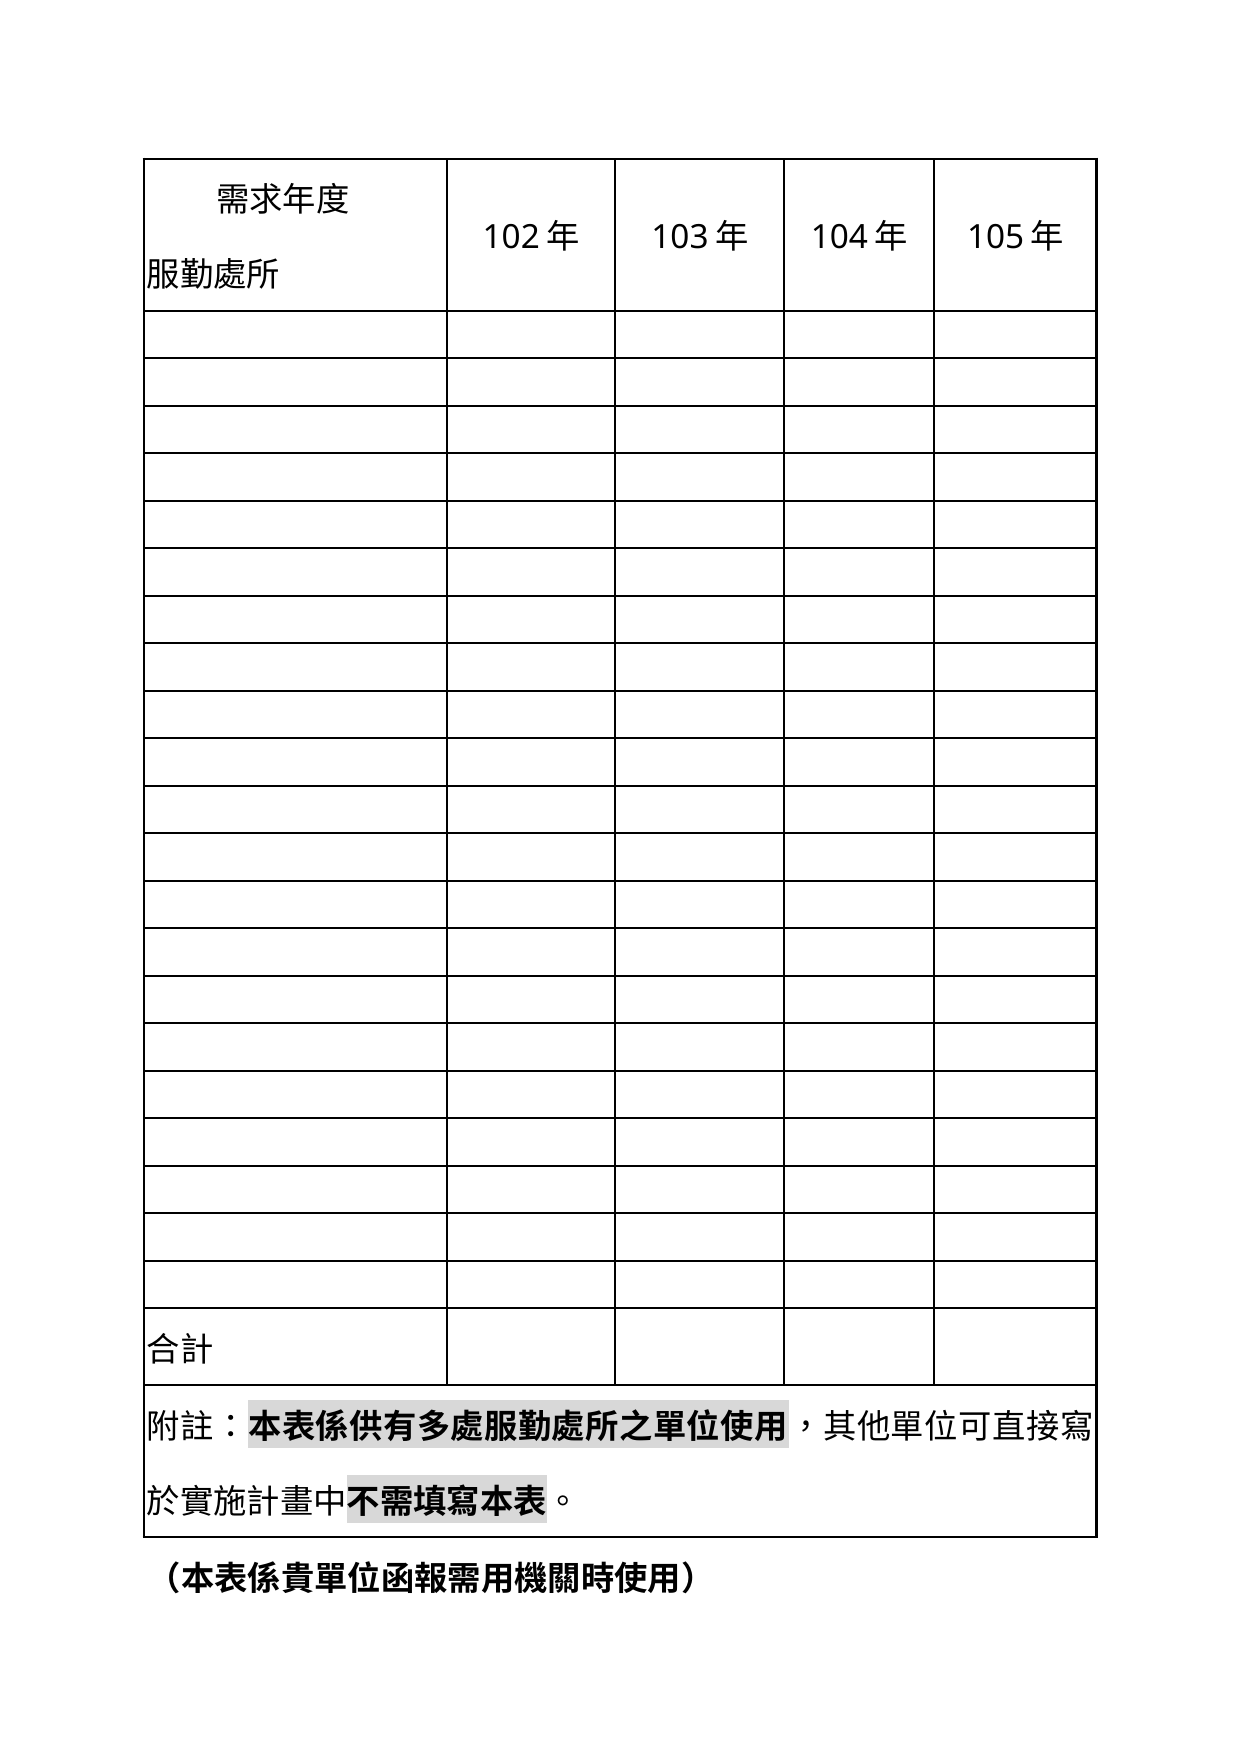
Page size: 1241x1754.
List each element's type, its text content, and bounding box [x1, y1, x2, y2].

table_cell [616, 502, 783, 547]
table_cell [145, 1024, 446, 1069]
table_cell [145, 977, 446, 1022]
table_cell [145, 359, 446, 404]
table_cell [145, 882, 446, 927]
table_cell [448, 597, 614, 642]
table_cell [935, 834, 1095, 879]
table_cell [935, 1309, 1095, 1384]
table_cell [935, 929, 1095, 974]
table_cell [448, 1072, 614, 1117]
table_cell [448, 1024, 614, 1069]
table_cell [145, 502, 446, 547]
table_cell [448, 549, 614, 594]
table_cell [145, 1072, 446, 1117]
table_cell [935, 549, 1095, 594]
table_cell 需求年度 服勤處所 [145, 160, 446, 309]
table_cell [448, 882, 614, 927]
table_cell [616, 834, 783, 879]
table_cell [935, 359, 1095, 404]
table_cell [448, 1309, 614, 1384]
table_cell 102年 [448, 160, 614, 309]
table_cell [448, 407, 614, 452]
table_cell [616, 454, 783, 499]
table_cell [616, 787, 783, 832]
table_cell [616, 359, 783, 404]
table_cell [785, 692, 933, 737]
table_cell [785, 359, 933, 404]
table_cell [448, 1214, 614, 1259]
table_cell 附註：本表係供有多處服勤處所之單位使用，其他單位可直接寫於實施計畫中不需填寫本表。 [145, 1386, 1095, 1536]
table_cell [448, 739, 614, 784]
table_cell [145, 739, 446, 784]
table_cell [935, 1262, 1095, 1307]
table_cell [448, 359, 614, 404]
table_cell [145, 454, 446, 499]
table_cell [616, 644, 783, 689]
table_cell [448, 1119, 614, 1164]
text （本表係貴單位函報需用機關時使用） [148, 1538, 1152, 1613]
table_cell [448, 502, 614, 547]
table_cell [616, 312, 783, 357]
table_cell [145, 312, 446, 357]
table_cell [616, 1024, 783, 1069]
table_cell [616, 692, 783, 737]
table_cell [145, 644, 446, 689]
table_cell [935, 1024, 1095, 1069]
table_cell [785, 502, 933, 547]
table_cell [785, 1309, 933, 1384]
table_cell [935, 1119, 1095, 1164]
table_cell [785, 644, 933, 689]
table_cell [935, 644, 1095, 689]
table_cell [935, 787, 1095, 832]
table_cell [935, 1167, 1095, 1212]
table_cell [785, 787, 933, 832]
table_cell [785, 1024, 933, 1069]
table_cell [616, 1072, 783, 1117]
table_cell 103年 [616, 160, 783, 309]
table_cell [145, 597, 446, 642]
table_cell [785, 454, 933, 499]
table_cell [616, 1119, 783, 1164]
table_cell [448, 1167, 614, 1212]
table_cell [935, 407, 1095, 452]
table_cell [785, 549, 933, 594]
table_cell [785, 882, 933, 927]
table_cell [785, 597, 933, 642]
table_cell [145, 787, 446, 832]
table_cell 104年 [785, 160, 933, 309]
table_cell [145, 1167, 446, 1212]
table_cell [448, 644, 614, 689]
table_cell [616, 597, 783, 642]
table_cell [616, 407, 783, 452]
table_cell [785, 1167, 933, 1212]
table_cell [785, 407, 933, 452]
table_cell [448, 1262, 614, 1307]
table_cell [935, 692, 1095, 737]
table_cell [935, 1072, 1095, 1117]
table_cell [616, 549, 783, 594]
table_cell [785, 1214, 933, 1259]
table_cell [935, 1214, 1095, 1259]
table_cell [616, 977, 783, 1022]
table_cell [145, 407, 446, 452]
table_cell [145, 1262, 446, 1307]
table_cell [935, 312, 1095, 357]
table_cell [448, 929, 614, 974]
table_cell [145, 692, 446, 737]
table_cell [785, 1072, 933, 1117]
table_cell [616, 1309, 783, 1384]
table_cell [935, 597, 1095, 642]
table_cell [145, 549, 446, 594]
table_cell [448, 834, 614, 879]
table_cell [785, 977, 933, 1022]
table_cell [145, 834, 446, 879]
table_cell [785, 1119, 933, 1164]
table_cell [616, 929, 783, 974]
table_cell [448, 787, 614, 832]
table_cell [145, 929, 446, 974]
table_cell [785, 834, 933, 879]
table_cell 合計 [145, 1309, 446, 1384]
table_cell 105年 [935, 160, 1095, 309]
table_cell [616, 1167, 783, 1212]
table_cell [935, 882, 1095, 927]
table_cell [785, 312, 933, 357]
table_cell [935, 739, 1095, 784]
table_cell [145, 1214, 446, 1259]
table_cell [935, 454, 1095, 499]
table_cell [448, 977, 614, 1022]
table_cell [616, 1214, 783, 1259]
table_cell [785, 929, 933, 974]
table_cell [448, 692, 614, 737]
table_cell [616, 1262, 783, 1307]
table_cell [616, 882, 783, 927]
table_cell [935, 977, 1095, 1022]
table_cell [785, 1262, 933, 1307]
table_cell [145, 1119, 446, 1164]
table_cell [448, 454, 614, 499]
table_cell [616, 739, 783, 784]
table_cell [935, 502, 1095, 547]
table_cell [448, 312, 614, 357]
table_cell [785, 739, 933, 784]
